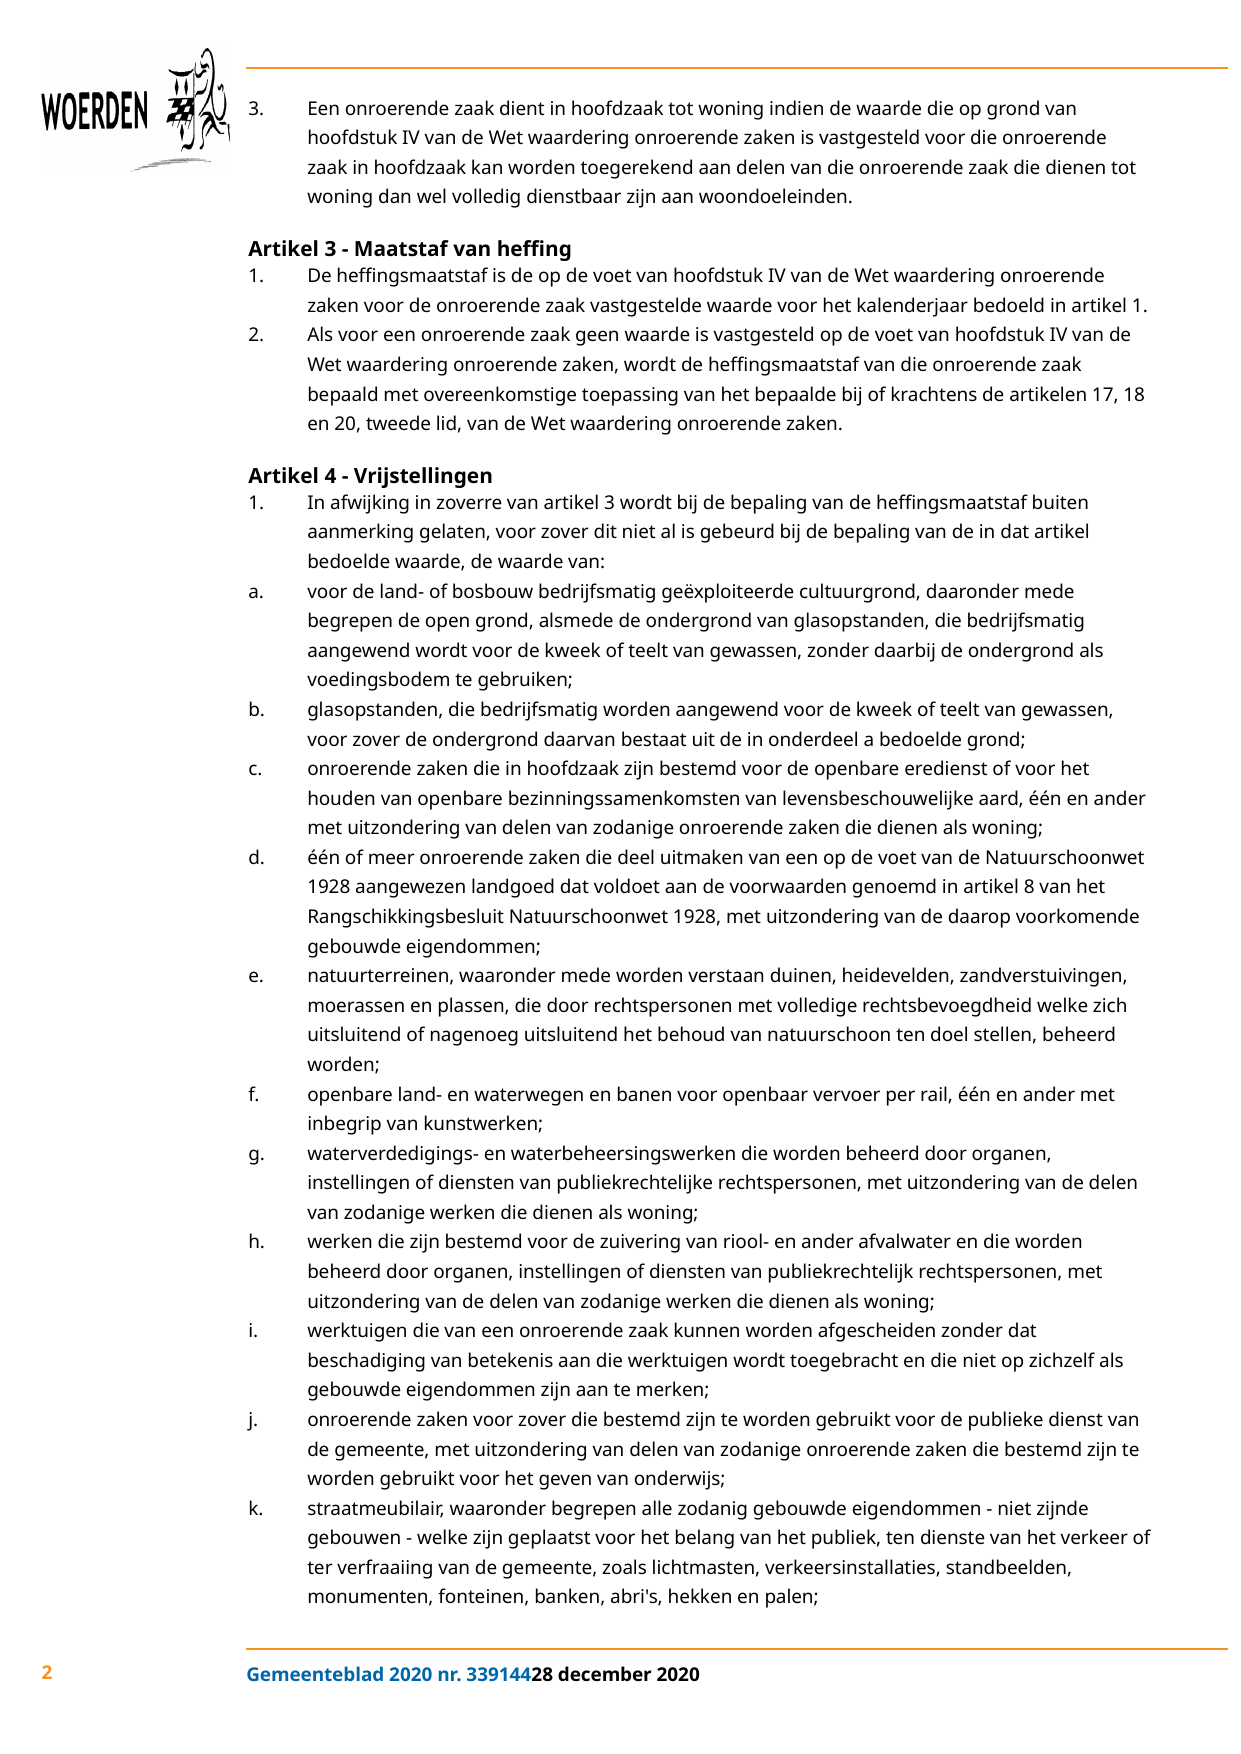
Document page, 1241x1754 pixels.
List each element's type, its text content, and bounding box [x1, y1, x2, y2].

list straatmeubilair, waaronder begrepen alle zodanig gebouwde eigendommen - niet zijnde gebouwen - welke zijn geplaatst voor het belang van het publiek, ten dienste van het verkeer of ter verfraaiing van de gemeente, zoals lichtmasten, verkeersinstallaties, standbeelden, monumenten, fonteinen, banken, abri's, hekken en palen; [248, 1495, 1152, 1609]
text Artikel 4 - Vrijstellingen [248, 461, 1152, 489]
text Artikel 3 - Maatstaf van heffing [248, 234, 1152, 262]
list onroerende zaken die in hoofdzaak zijn bestemd voor de openbare eredienst of voor het houden van openbare bezinningssamenkomsten van levensbeschouwelijke aard, één en ander met uitzondering van delen van zodanige onroerende zaken die dienen als woning; [248, 755, 1152, 840]
list In afwijking in zoverre van artikel 3 wordt bij de bepaling van de heffingsmaatstaf buiten aanmerking gelaten, voor zover dit niet al is gebeurd bij de bepaling van de in dat artikel bedoelde waarde, de waarde van: [248, 489, 1152, 574]
picture [41, 47, 231, 172]
list natuurterreinen, waaronder mede worden verstaan duinen, heidevelden, zandverstuivingen, moerassen en plassen, die door rechtspersonen met volledige rechtsbevoegdheid welke zich uitsluitend of nagenoeg uitsluitend het behoud van natuurschoon ten doel stellen, beheerd worden; [248, 962, 1152, 1077]
list Een onroerende zaak dient in hoofdzaak tot woning indien de waarde die op grond van hoofdstuk IV van de Wet waardering onroerende zaken is vastgesteld voor die onroerende zaak in hoofdzaak kan worden toegerekend aan delen van die onroerende zaak die dienen tot woning dan wel volledig dienstbaar zijn aan woondoeleinden. [248, 95, 1152, 209]
list waterverdedigings- en waterbeheersingswerken die worden beheerd door organen, instellingen of diensten van publiekrechtelijke rechtspersonen, met uitzondering van de delen van zodanige werken die dienen als woning; [248, 1140, 1152, 1225]
list glasopstanden, die bedrijfsmatig worden aangewend voor de kweek of teelt van gewassen, voor zover de ondergrond daarvan bestaat uit de in onderdeel a bedoelde grond; [248, 696, 1152, 752]
list onroerende zaken voor zover die bestemd zijn te worden gebruikt voor de publieke dienst van de gemeente, met uitzondering van delen van zodanige onroerende zaken die bestemd zijn te worden gebruikt voor het geven van onderwijs; [248, 1406, 1152, 1491]
list één of meer onroerende zaken die deel uitmaken van een op de voet van de Natuurschoonwet 1928 aangewezen landgoed dat voldoet aan de voorwaarden genoemd in artikel 8 van het Rangschikkingsbesluit Natuurschoonwet 1928, met uitzondering van de daarop voorkomende gebouwde eigendommen; [248, 844, 1152, 959]
list De heffingsmaatstaf is de op de voet van hoofdstuk IV van de Wet waardering onroerende zaken voor de onroerende zaak vastgestelde waarde voor het kalenderjaar bedoeld in artikel 1. [248, 262, 1152, 318]
list Als voor een onroerende zaak geen waarde is vastgesteld op de voet van hoofdstuk IV van de Wet waardering onroerende zaken, wordt de heffingsmaatstaf van die onroerende zaak bepaald met overeenkomstige toepassing van het bepaalde bij of krachtens de artikelen 17, 18 en 20, tweede lid, van de Wet waardering onroerende zaken. [248, 322, 1152, 436]
list voor de land- of bosbouw bedrijfsmatig geëxploiteerde cultuurgrond, daaronder mede begrepen de open grond, alsmede de ondergrond van glasopstanden, die bedrijfsmatig aangewend wordt voor de kweek of teelt van gewassen, zonder daarbij de ondergrond als voedingsbodem te gebruiken; [248, 578, 1152, 692]
list werktuigen die van een onroerende zaak kunnen worden afgescheiden zonder dat beschadiging van betekenis aan die werktuigen wordt toegebracht en die niet op zichzelf als gebouwde eigendommen zijn aan te merken; [248, 1317, 1152, 1402]
list openbare land- en waterwegen en banen voor openbaar vervoer per rail, één en ander met inbegrip van kunstwerken; [248, 1081, 1152, 1136]
list werken die zijn bestemd voor de zuivering van riool- en ander afvalwater en die worden beheerd door organen, instellingen of diensten van publiekrechtelijk rechtspersonen, met uitzondering van de delen van zodanige werken die dienen als woning; [248, 1229, 1152, 1314]
